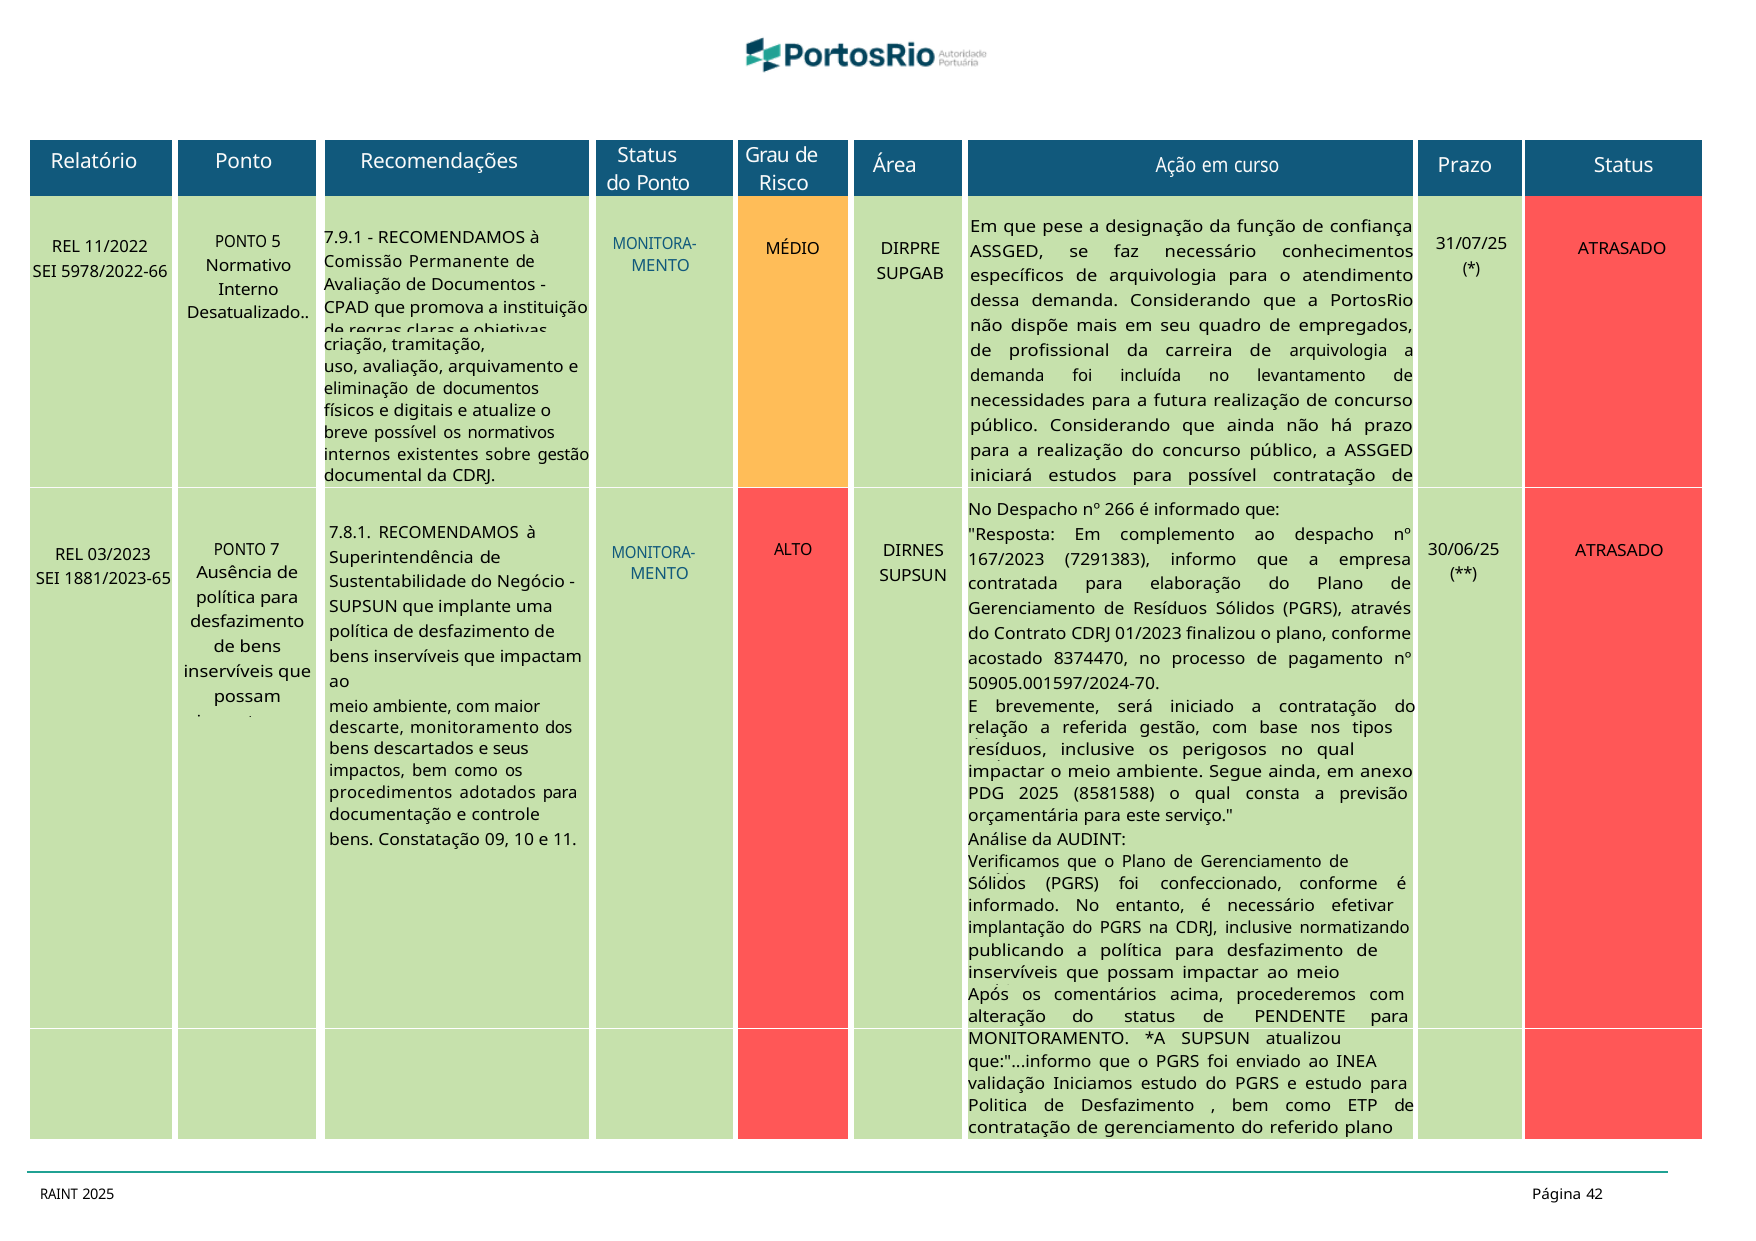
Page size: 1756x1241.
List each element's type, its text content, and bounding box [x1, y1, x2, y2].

table_cell [596, 805, 733, 827]
table_cell [596, 1073, 733, 1095]
table_cell [1525, 421, 1702, 443]
table_cell [1525, 717, 1702, 739]
table_cell [596, 332, 733, 354]
table_cell [178, 873, 316, 895]
table_cell [178, 895, 316, 918]
table_cell 30/06/25 (**) [1418, 488, 1522, 717]
table_cell 31/07/25 (*) [1418, 196, 1522, 332]
table_cell PONTO 7 Ausência de política para desfazimento de bens inservíveis que possam impactar ao meio ambiente. [178, 488, 316, 717]
table_cell [738, 760, 848, 783]
table_cell [178, 783, 316, 805]
table_cell [30, 399, 172, 421]
table_cell físicos e digitais e atualize o mais [325, 399, 589, 421]
table_cell Em que pese a designação da função de confiança ASSGED, se faz necessário conhecimentos específicos de arquivologia para o atendimento dessa demanda. Considerando que a PortosRio não dispõe mais em seu quadro de empregados, de profissional da carreira de arquivologia a demanda foi incluída no levantamento de necessidades para a futura realização de concurso público. Considerando que ainda não há prazo para a realização do concurso público, a ASSGED iniciará estudos para possível contratação de consultoria. NÃO HOUVE ALTERAÇÃO NO PROCESSO. [968, 196, 1413, 487]
table_cell [738, 1095, 848, 1117]
table_cell [596, 873, 733, 895]
table_header Grau de Risco [738, 140, 848, 196]
table_cell [178, 1095, 316, 1117]
table_cell [1418, 399, 1522, 421]
table_cell [1525, 1029, 1702, 1051]
table_cell [1418, 465, 1522, 487]
table_cell [738, 873, 848, 895]
table_cell 7.9.1 - RECOMENDAMOS à Comissão Permanente de Avaliação de Documentos - CPAD que promova a instituição de regras claras e objetivas sobre a [325, 196, 589, 332]
table_cell [30, 761, 172, 783]
table_cell criação, tramitação, classificação, [325, 332, 589, 354]
table_cell [738, 1006, 848, 1028]
table_cell [178, 918, 316, 940]
table_cell [178, 1051, 316, 1073]
table_cell [1418, 828, 1522, 851]
table_header Ponto [178, 140, 316, 196]
table_cell [1525, 332, 1702, 354]
table_cell [30, 940, 172, 962]
table_cell [178, 1029, 316, 1051]
table_cell [1525, 828, 1702, 851]
table_cell [1525, 1095, 1702, 1117]
table_cell [1525, 873, 1702, 895]
table_cell [1525, 805, 1702, 828]
table_cell MONITORAMENTO. *A SUPSUN atualizou dizendo [968, 1029, 1413, 1051]
table_cell [738, 940, 848, 962]
table_cell bens descartados e seus [325, 738, 589, 760]
table_cell [1525, 354, 1702, 376]
table_cell [1525, 940, 1702, 962]
table_cell [30, 1006, 172, 1028]
table_cell [596, 421, 733, 443]
table_cell relação a referida gestão, com base nos tipos de [968, 717, 1413, 739]
table_cell [30, 332, 172, 354]
table_cell PONTO 5 Normativo Interno Desatualizado.. [178, 196, 316, 332]
table_cell [1418, 783, 1522, 805]
table_cell [325, 1073, 589, 1095]
table_cell bens. Constatação 09, 10 e 11. [325, 827, 589, 851]
table_cell [178, 376, 316, 399]
table_cell [325, 918, 589, 940]
table_cell [1418, 1073, 1522, 1095]
table_cell REL 11/2022 SEI 5978/2022-66 [30, 196, 172, 332]
table_cell Sólidos (PGRS) foi confeccionado, conforme é [968, 873, 1413, 895]
table_cell [738, 465, 848, 487]
table_cell Verificamos que o Plano de Gerenciamento de Resíduos [968, 851, 1413, 873]
table_cell [1418, 962, 1522, 984]
table_cell [30, 828, 172, 851]
table_cell [738, 805, 848, 827]
table_cell [854, 716, 962, 738]
table_cell [1418, 984, 1522, 1006]
table_cell contratação de gerenciamento do referido plano com [968, 1117, 1413, 1139]
table_cell [854, 962, 962, 984]
table_cell [596, 851, 733, 873]
table_cell [738, 421, 848, 443]
table_cell [30, 873, 172, 895]
table_cell [738, 1051, 848, 1073]
table_cell [1525, 962, 1702, 984]
table_cell [1525, 739, 1702, 761]
table_cell [1418, 940, 1522, 962]
table_cell [178, 332, 316, 354]
table_cell [30, 465, 172, 487]
table_cell [854, 399, 962, 421]
table_cell [854, 738, 962, 760]
table_cell REL 03/2023 SEI 1881/2023-65 [30, 488, 172, 717]
table_cell [596, 827, 733, 851]
table_cell [596, 1006, 733, 1028]
table_cell [854, 851, 962, 873]
table_cell [325, 851, 589, 873]
table_cell [325, 1029, 589, 1051]
table_cell [1525, 1051, 1702, 1073]
table_cell [178, 940, 316, 962]
table_cell publicando a política para desfazimento de bens [968, 940, 1413, 962]
table_cell [738, 827, 848, 851]
table_cell No Despacho nº 266 é informado que: "Resposta: Em complemento ao despacho nº 167/2023 (7291383), informo que a empresa contratada para elaboração do Plano de Gerenciamento de Resíduos Sólidos (PGRS), através do Contrato CDRJ 01/2023 finalizou o plano, conforme acostado 8374470, no processo de pagamento nº 50905.001597/2024-70. E brevemente, será iniciado a contratação do programa de gerenciamento, podendo assim finalizar os parâmetros para concluir as ações a serem tomadas em [968, 488, 1413, 717]
table_cell inservíveis que possam impactar ao meio ambiente. [968, 962, 1413, 984]
table_cell [1418, 1117, 1522, 1139]
table_cell [854, 873, 962, 895]
table_cell [738, 984, 848, 1006]
table_cell [178, 805, 316, 828]
table_cell [854, 376, 962, 399]
table_cell [30, 739, 172, 761]
table_cell [1418, 805, 1522, 828]
table_cell [854, 940, 962, 962]
table_cell [1525, 761, 1702, 783]
table_cell [1525, 376, 1702, 399]
table_cell [854, 465, 962, 487]
table_cell [30, 1073, 172, 1095]
table_cell [1525, 1006, 1702, 1028]
table_cell [596, 1117, 733, 1139]
table_cell [325, 984, 589, 1006]
table_cell [1418, 376, 1522, 399]
table_cell [738, 962, 848, 984]
table_cell [1525, 399, 1702, 421]
table_cell [178, 1073, 316, 1095]
table_cell DIRNES SUPSUN [854, 488, 962, 716]
table_cell [1418, 421, 1522, 443]
table_header Recomendações [325, 140, 589, 196]
table_cell [738, 376, 848, 399]
table_cell descarte, monitoramento dos [325, 716, 589, 738]
table_cell [1418, 761, 1522, 783]
table_cell [738, 918, 848, 940]
table_cell [325, 1095, 589, 1117]
table_cell [854, 805, 962, 827]
table_cell [30, 895, 172, 918]
table_cell [178, 1117, 316, 1139]
table_cell procedimentos adotados para [325, 783, 589, 805]
table_cell [30, 918, 172, 940]
table_cell [738, 783, 848, 805]
table_cell [596, 962, 733, 984]
table_cell impactar o meio ambiente. Segue ainda, em anexo o [968, 761, 1413, 783]
table_cell [738, 1117, 848, 1139]
table_cell MONITORA- MENTO [596, 488, 733, 716]
table_cell [30, 984, 172, 1006]
table_cell [854, 332, 962, 354]
table_cell [178, 1006, 316, 1028]
table_cell [325, 1006, 589, 1028]
table_cell [178, 421, 316, 443]
table_cell [596, 354, 733, 376]
table_cell [738, 738, 848, 760]
table_cell [596, 1095, 733, 1117]
table_cell [1525, 918, 1702, 940]
table_cell [738, 354, 848, 376]
table_cell [854, 354, 962, 376]
table_cell [854, 895, 962, 918]
table_cell [854, 1051, 962, 1073]
table_cell uso, avaliação, arquivamento e [325, 354, 589, 376]
table_cell [178, 962, 316, 984]
table_cell [325, 1051, 589, 1073]
table_cell [178, 717, 316, 739]
table_cell [854, 1095, 962, 1117]
table_cell Análise da AUDINT: [968, 828, 1413, 851]
table_cell [1525, 1117, 1702, 1139]
table_cell [178, 851, 316, 873]
table_cell [325, 873, 589, 895]
table_cell [30, 1117, 172, 1139]
table_cell [1525, 984, 1702, 1006]
table_cell [178, 354, 316, 376]
table_cell [854, 827, 962, 851]
table_cell [30, 354, 172, 376]
table_cell [854, 984, 962, 1006]
table_cell [1418, 443, 1522, 465]
table_cell [1418, 918, 1522, 940]
table_cell MONITORA- MENTO [596, 196, 733, 332]
table_cell [1418, 895, 1522, 918]
table_cell informado. No entanto, é necessário efetivar a [968, 895, 1413, 918]
table_header Status [1525, 140, 1702, 196]
table_header Ação em curso [968, 140, 1413, 196]
table_cell [1525, 1073, 1702, 1095]
table_cell [738, 399, 848, 421]
table_cell [854, 783, 962, 805]
table_cell [854, 918, 962, 940]
table_cell [596, 940, 733, 962]
table_cell [596, 895, 733, 918]
table_cell [854, 1029, 962, 1051]
table_cell [596, 760, 733, 783]
table_cell DIRPRE SUPGAB [854, 196, 962, 332]
table_cell ALTO [738, 488, 848, 716]
table_cell [854, 1006, 962, 1028]
table_cell [596, 1051, 733, 1073]
table_cell [325, 895, 589, 918]
table_cell Após os comentários acima, procederemos com a [968, 984, 1413, 1006]
table_cell [30, 962, 172, 984]
table_cell eliminação de documentos [325, 376, 589, 399]
table_cell documental da CDRJ. [325, 465, 589, 487]
table_cell [30, 443, 172, 465]
table_cell [596, 783, 733, 805]
table_cell [738, 851, 848, 873]
table_cell internos existentes sobre gestão [325, 443, 589, 465]
table_header Status do Ponto [596, 140, 733, 196]
table_cell [1525, 851, 1702, 873]
table_cell [178, 739, 316, 761]
table_cell [1418, 354, 1522, 376]
table_cell [325, 940, 589, 962]
table_cell Politica de Desfazimento , bem como ETP de [968, 1095, 1413, 1117]
table_cell [325, 962, 589, 984]
table_cell [30, 717, 172, 739]
table_cell [1418, 873, 1522, 895]
table_cell [178, 465, 316, 487]
table_cell [1418, 1006, 1522, 1028]
table_cell [30, 805, 172, 828]
table_cell validação Iniciamos estudo do PGRS e estudo para a [968, 1073, 1413, 1095]
table_cell [1418, 332, 1522, 354]
table_cell 7.8.1. RECOMENDAMOS à Superintendência de Sustentabilidade do Negócio - SUPSUN que implante uma política de desfazimento de bens inservíveis que impactam ao meio ambiente, com maior brevidade, contemplando medidas necessárias para o [325, 488, 589, 716]
table_cell [178, 443, 316, 465]
table_cell [178, 984, 316, 1006]
table_cell [854, 1073, 962, 1095]
table_cell [596, 443, 733, 465]
table_cell [178, 828, 316, 851]
table_cell [178, 399, 316, 421]
table_cell [178, 761, 316, 783]
table_cell [30, 851, 172, 873]
table_cell [854, 421, 962, 443]
table_cell [30, 1029, 172, 1051]
table_cell [596, 465, 733, 487]
table_cell [596, 399, 733, 421]
table_cell implantação do PGRS na CDRJ, inclusive normatizando e [968, 918, 1413, 940]
table_cell breve possível os normativos [325, 421, 589, 443]
table_header Prazo [1418, 140, 1522, 196]
table_cell [1418, 739, 1522, 761]
table_cell [596, 738, 733, 760]
table_cell [1418, 1029, 1522, 1051]
table_cell [1525, 443, 1702, 465]
table_cell [738, 1029, 848, 1051]
table_cell impactos, bem como os [325, 760, 589, 783]
table_cell [596, 984, 733, 1006]
table_cell MÉDIO [738, 196, 848, 332]
table_cell [1418, 851, 1522, 873]
table_cell [30, 783, 172, 805]
table_cell [1525, 783, 1702, 805]
table_cell [1418, 717, 1522, 739]
table_cell [738, 895, 848, 918]
table_cell [596, 918, 733, 940]
table_cell [1525, 895, 1702, 918]
table_cell [1525, 465, 1702, 487]
table_cell [30, 421, 172, 443]
table_cell [738, 1073, 848, 1095]
table_cell [596, 376, 733, 399]
table_cell ATRASADO [1525, 196, 1702, 332]
table_cell [596, 1029, 733, 1051]
table_cell [325, 1117, 589, 1139]
table_cell alteração do status de PENDENTE para [968, 1006, 1413, 1028]
table_cell resíduos, inclusive os perigosos no qual podem [968, 739, 1413, 761]
table_header Área [854, 140, 962, 196]
table_cell orçamentária para este serviço." [968, 805, 1413, 828]
table_cell [738, 443, 848, 465]
table_cell [738, 716, 848, 738]
table_cell [30, 376, 172, 399]
table_cell [1418, 1051, 1522, 1073]
table_cell ATRASADO [1525, 488, 1702, 717]
table_cell PDG 2025 (8581588) o qual consta a previsão [968, 783, 1413, 805]
table_cell [30, 1051, 172, 1073]
table_cell [854, 760, 962, 783]
table_cell [30, 1095, 172, 1117]
table_cell que:"...informo que o PGRS foi enviado ao INEA para [968, 1051, 1413, 1073]
table_cell [738, 332, 848, 354]
table_cell [854, 1117, 962, 1139]
table_cell [1418, 1095, 1522, 1117]
table_cell [854, 443, 962, 465]
table_header Relatório [30, 140, 172, 196]
table_cell [596, 716, 733, 738]
table_cell documentação e controle desses [325, 805, 589, 827]
